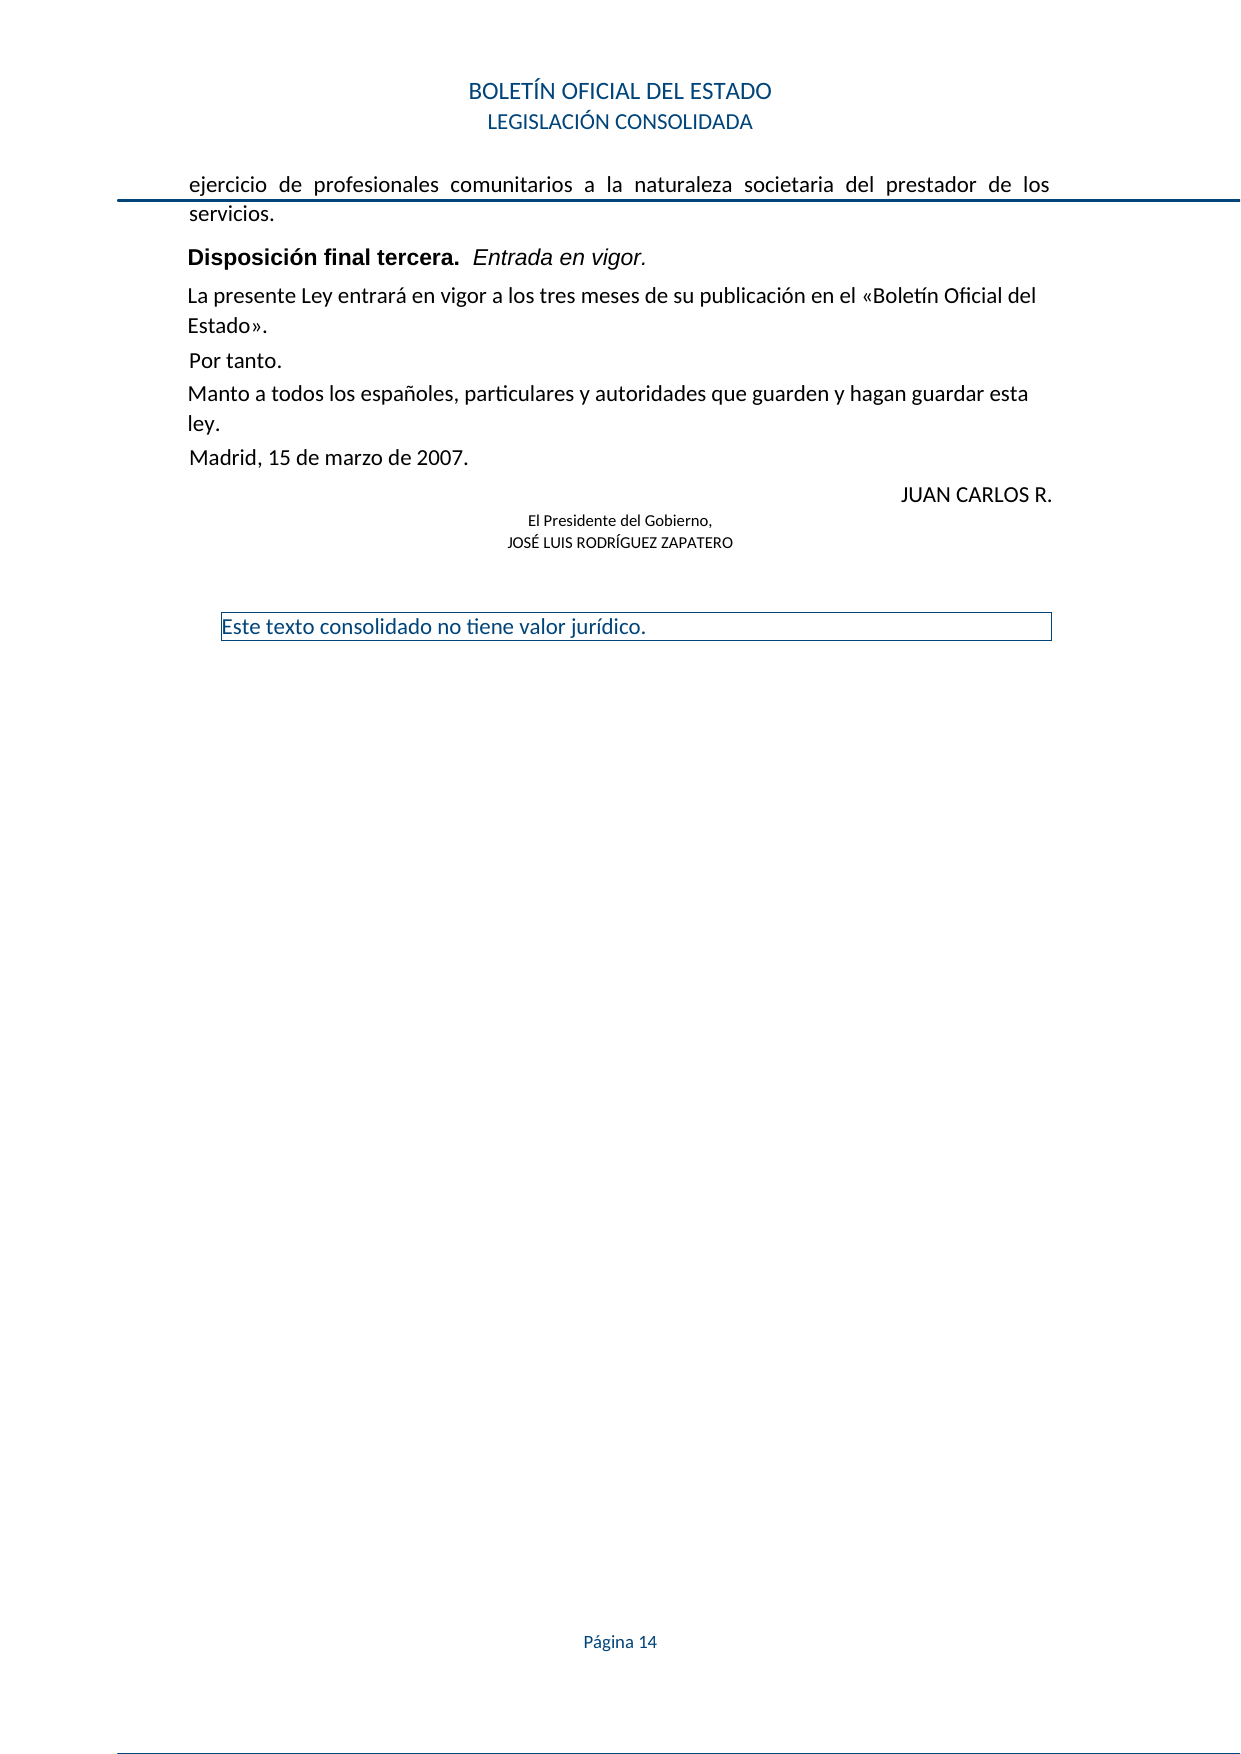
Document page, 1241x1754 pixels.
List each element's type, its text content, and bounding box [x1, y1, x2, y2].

list ejercicio de profesionales comunitarios a la naturaleza societaria del prestador de los [189, 173, 1051, 199]
text El Presidente del Gobierno, [189, 510, 1051, 530]
text Madrid, 15 de marzo de 2007. [189, 443, 1051, 471]
text Disposición final tercera. Entrada en vigor. [187, 243, 1051, 270]
list servicios. [189, 202, 1051, 227]
text La presente Ley entrará en vigor a los tres meses de su publicación en el «Boletín Oficial del Estado». [187, 282, 1051, 339]
text Este texto consolidado no tiene valor jurídico. [222, 613, 1051, 640]
text JUAN CARLOS R. [189, 480, 1053, 508]
text JOSÉ LUIS RODRÍGUEZ ZAPATERO [189, 532, 1051, 553]
text Manto a todos los españoles, particulares y autoridades que guarden y hagan guardar esta ley. [187, 379, 1051, 437]
text Por tanto. [189, 346, 1051, 374]
